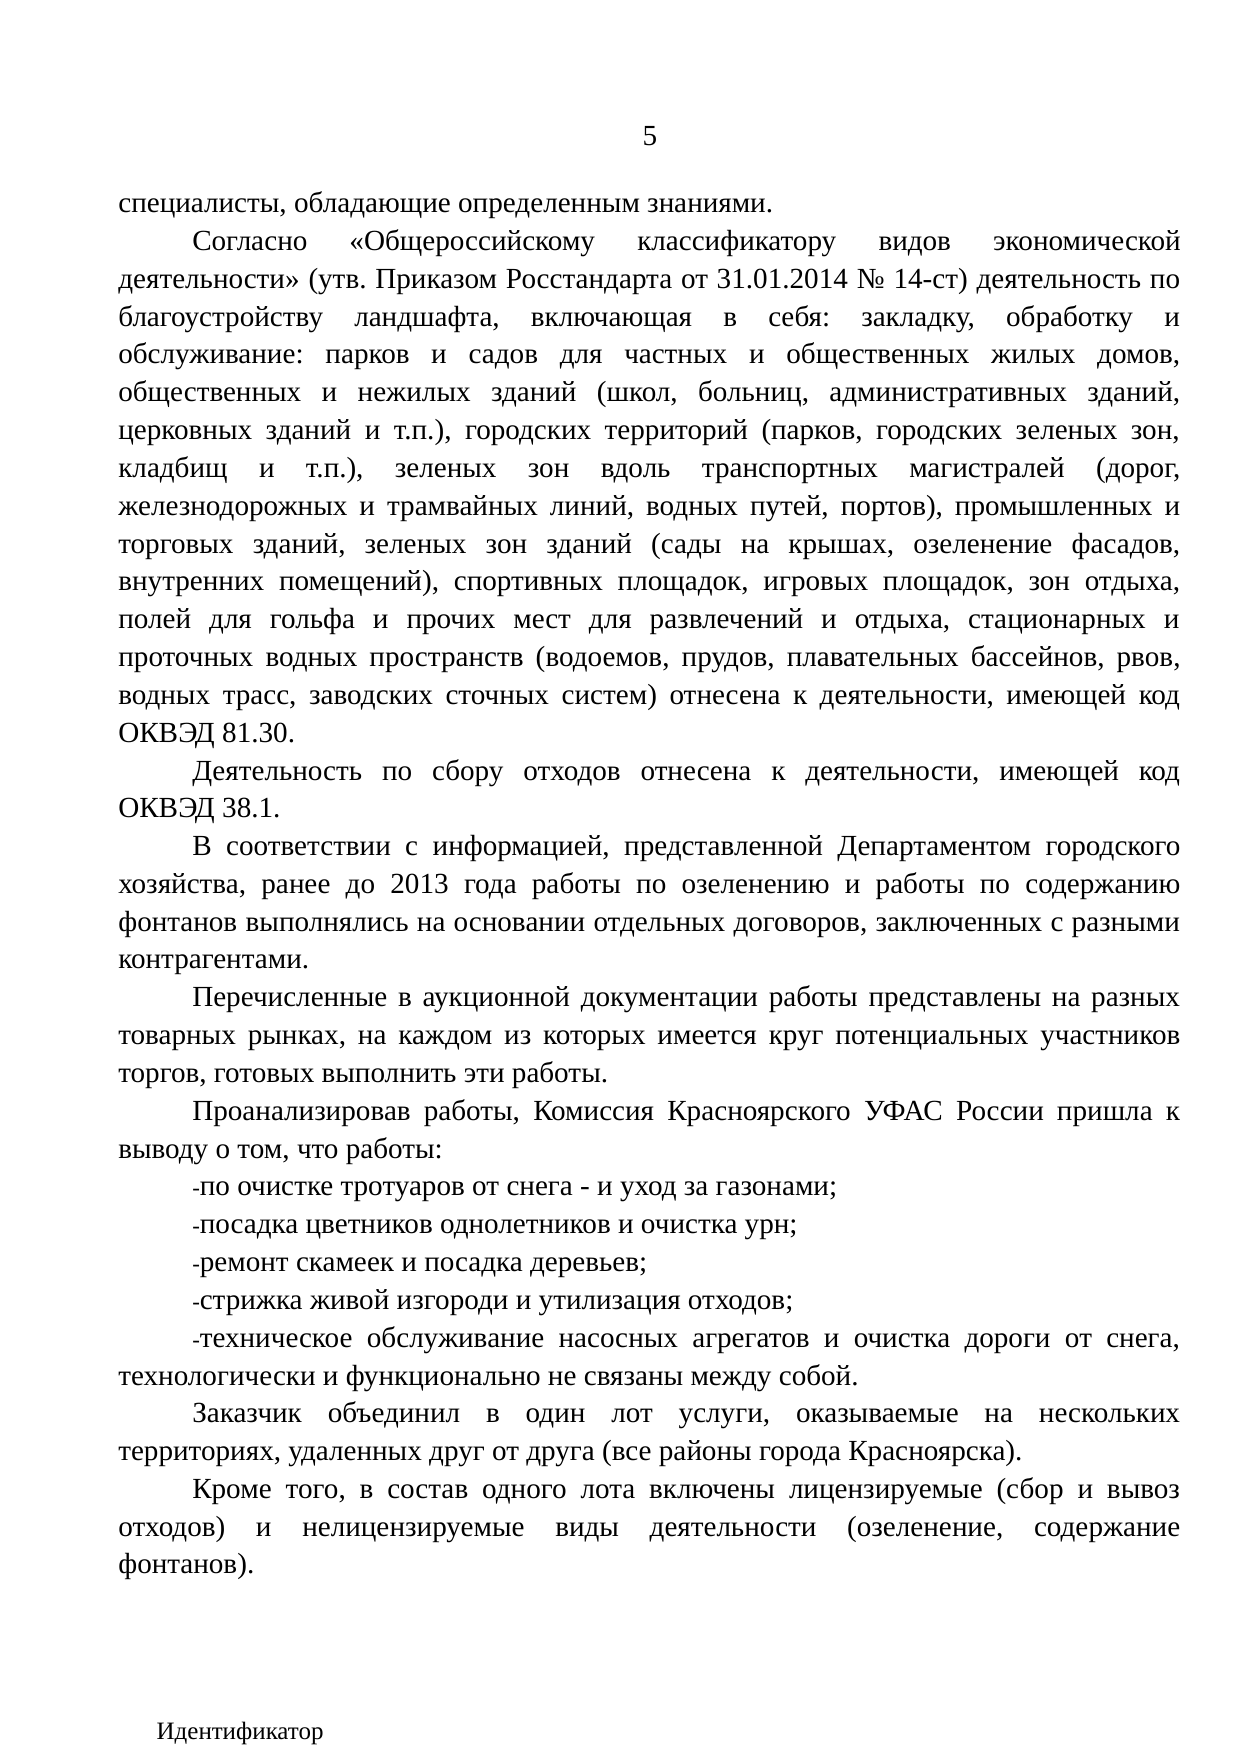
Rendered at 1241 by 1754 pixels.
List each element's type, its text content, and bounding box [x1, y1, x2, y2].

text Заказчик объединил в один лот услуги, оказываемые на нескольких территориях, удаленных друг от друга (все районы города Красноярска). [118, 1391, 1181, 1467]
text Проанализировав работы, Комиссия Красноярского УФАС России пришла к выводу о том, что работы: [118, 1089, 1181, 1164]
list посадка цветников однолетников и очистка урн; [118, 1202, 1181, 1240]
text специалисты, обладающие определенным знаниями. [118, 181, 1181, 219]
text Деятельность по сбору отходов отнесена к деятельности, имеющей код ОКВЭД 38.1. [118, 748, 1181, 824]
list техническое обслуживание насосных агрегатов и очистка дороги от снега, технологически и функционально не связаны между собой. [118, 1316, 1181, 1391]
list ремонт скамеек и посадка деревьев; [118, 1240, 1181, 1278]
list по очистке тротуаров от снега - и уход за газонами; [118, 1164, 1181, 1202]
text Перечисленные в аукционной документации работы представлены на разных товарных рынках, на каждом из которых имеется круг потенциальных участников торгов, готовых выполнить эти работы. [118, 975, 1181, 1089]
text Согласно «Общероссийскому классификатору видов экономической деятельности» (утв. Приказом Росстандарта от 31.01.2014 № 14-ст) деятельность по благоустройству ландшафта, включающая в себя: закладку, обработку и обслуживание: парков и садов для частных и общественных жилых домов, общественных и нежилых зданий (школ, больниц, административных зданий, церковных зданий и т.п.), городских территорий (парков, городских зеленых зон, кладбищ и т.п.), зеленых зон вдоль транспортных магистралей (дорог, железнодорожных и трамвайных линий, водных путей, портов), промышленных и торговых зданий, зеленых зон зданий (сады на крышах, озеленение фасадов, внутренних помещений), спортивных площадок, игровых площадок, зон отдыха, полей для гольфа и прочих мест для развлечений и отдыха, стационарных и проточных водных пространств (водоемов, прудов, плавательных бассейнов, рвов, водных трасс, заводских сточных систем) отнесена к деятельности, имеющей код ОКВЭД 81.30. [118, 219, 1181, 748]
text Кроме того, в состав одного лота включены лицензируемые (сбор и вывоз отходов) и нелицензируемые виды деятельности (озеленение, содержание фонтанов). [118, 1467, 1181, 1580]
list стрижка живой изгороди и утилизация отходов; [118, 1278, 1181, 1316]
text В соответствии с информацией, представленной Департаментом городского хозяйства, ранее до 2013 года работы по озеленению и работы по содержанию фонтанов выполнялись на основании отдельных договоров, заключенных с разными контрагентами. [118, 824, 1181, 975]
